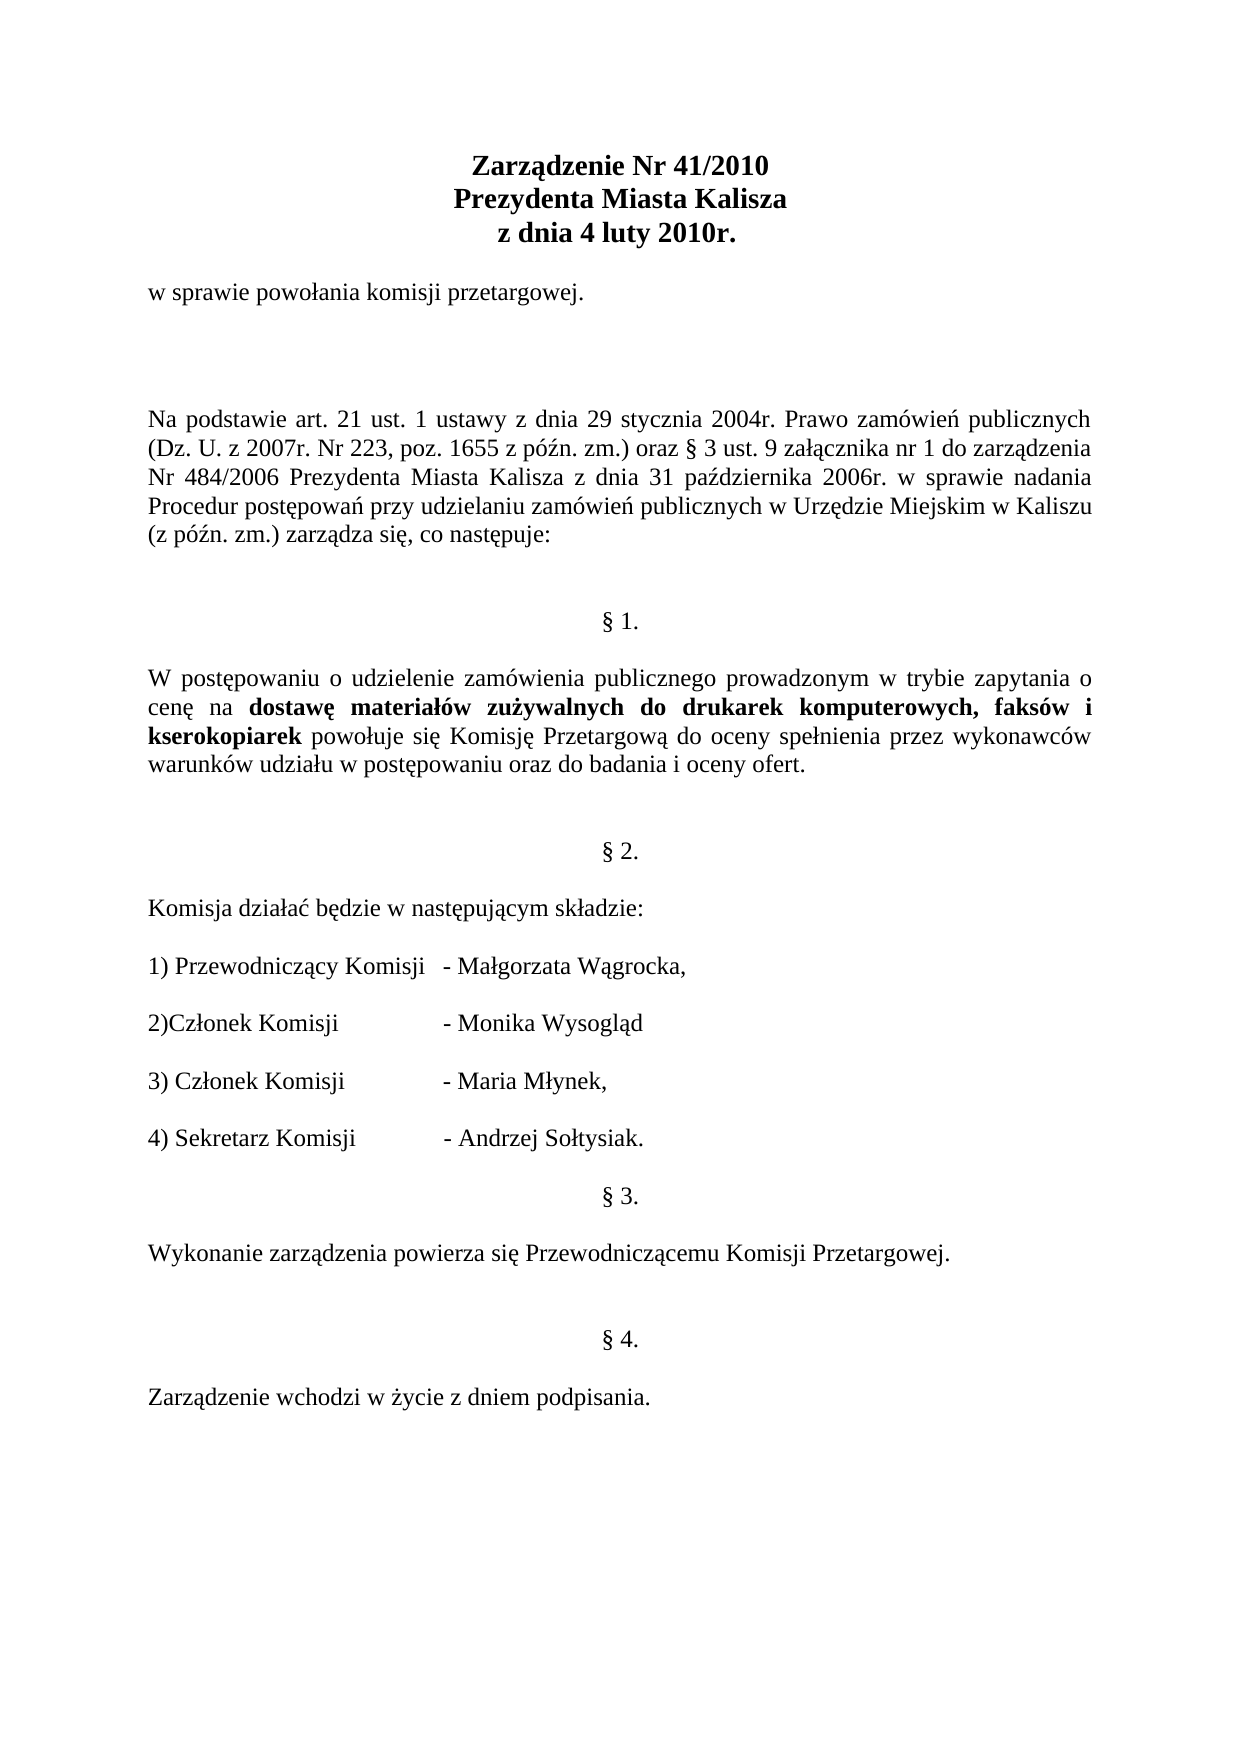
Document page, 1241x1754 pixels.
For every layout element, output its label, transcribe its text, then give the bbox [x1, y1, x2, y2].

text 1) Przewodniczący Komisji - Małgorzata Wągrocka, [148, 951, 1196, 979]
text 4) Sekretarz Komisji - Andrzej Sołtysiak. [148, 1123, 1093, 1152]
text Na podstawie art. 21 ust. 1 ustawy z dnia 29 stycznia 2004r. Prawo zamówień publicznych (Dz. U. z 2007r. Nr 223, poz. 1655 z późn. zm.) oraz § 3 ust. 9 załącznika nr 1 do zarządzenia Nr 484/2006 Prezydenta Miasta Kalisza z dnia 31 października 2006r. w sprawie nadania Procedur postępowań przy udzielaniu zamówień publicznych w Urzędzie Miejskim w Kaliszu (z późn. zm.) zarządza się, co następuje: [148, 404, 1093, 548]
text § 4. [148, 1324, 1093, 1353]
text 3) Członek Komisji - Maria Młynek, [148, 1066, 1093, 1094]
text z dnia 4 luty 2010r. [148, 215, 1093, 248]
text Zarządzenie wchodzi w życie z dniem podpisania. [148, 1382, 1093, 1411]
text Prezydenta Miasta Kalisza [148, 181, 1093, 215]
text w sprawie powołania komisji przetargowej. [148, 277, 1093, 306]
text W postępowaniu o udzielenie zamówienia publicznego prowadzonym w trybie zapytania o cenę na dostawę materiałów zużywalnych do drukarek komputerowych, faksów i kserokopiarek powołuje się Komisję Przetargową do oceny spełnienia przez wykonawców warunków udziału w postępowaniu oraz do badania i oceny ofert. [148, 663, 1093, 778]
text § 2. [148, 836, 1093, 864]
text 2)Członek Komisji - Monika Wysogląd [148, 1008, 1093, 1037]
text § 1. [148, 606, 1093, 634]
text Zarządzenie Nr 41/2010 [148, 148, 1093, 181]
text Komisja działać będzie w następującym składzie: [148, 893, 1093, 922]
text Wykonanie zarządzenia powierza się Przewodniczącemu Komisji Przetargowej. [148, 1238, 1093, 1267]
text § 3. [148, 1181, 1093, 1209]
